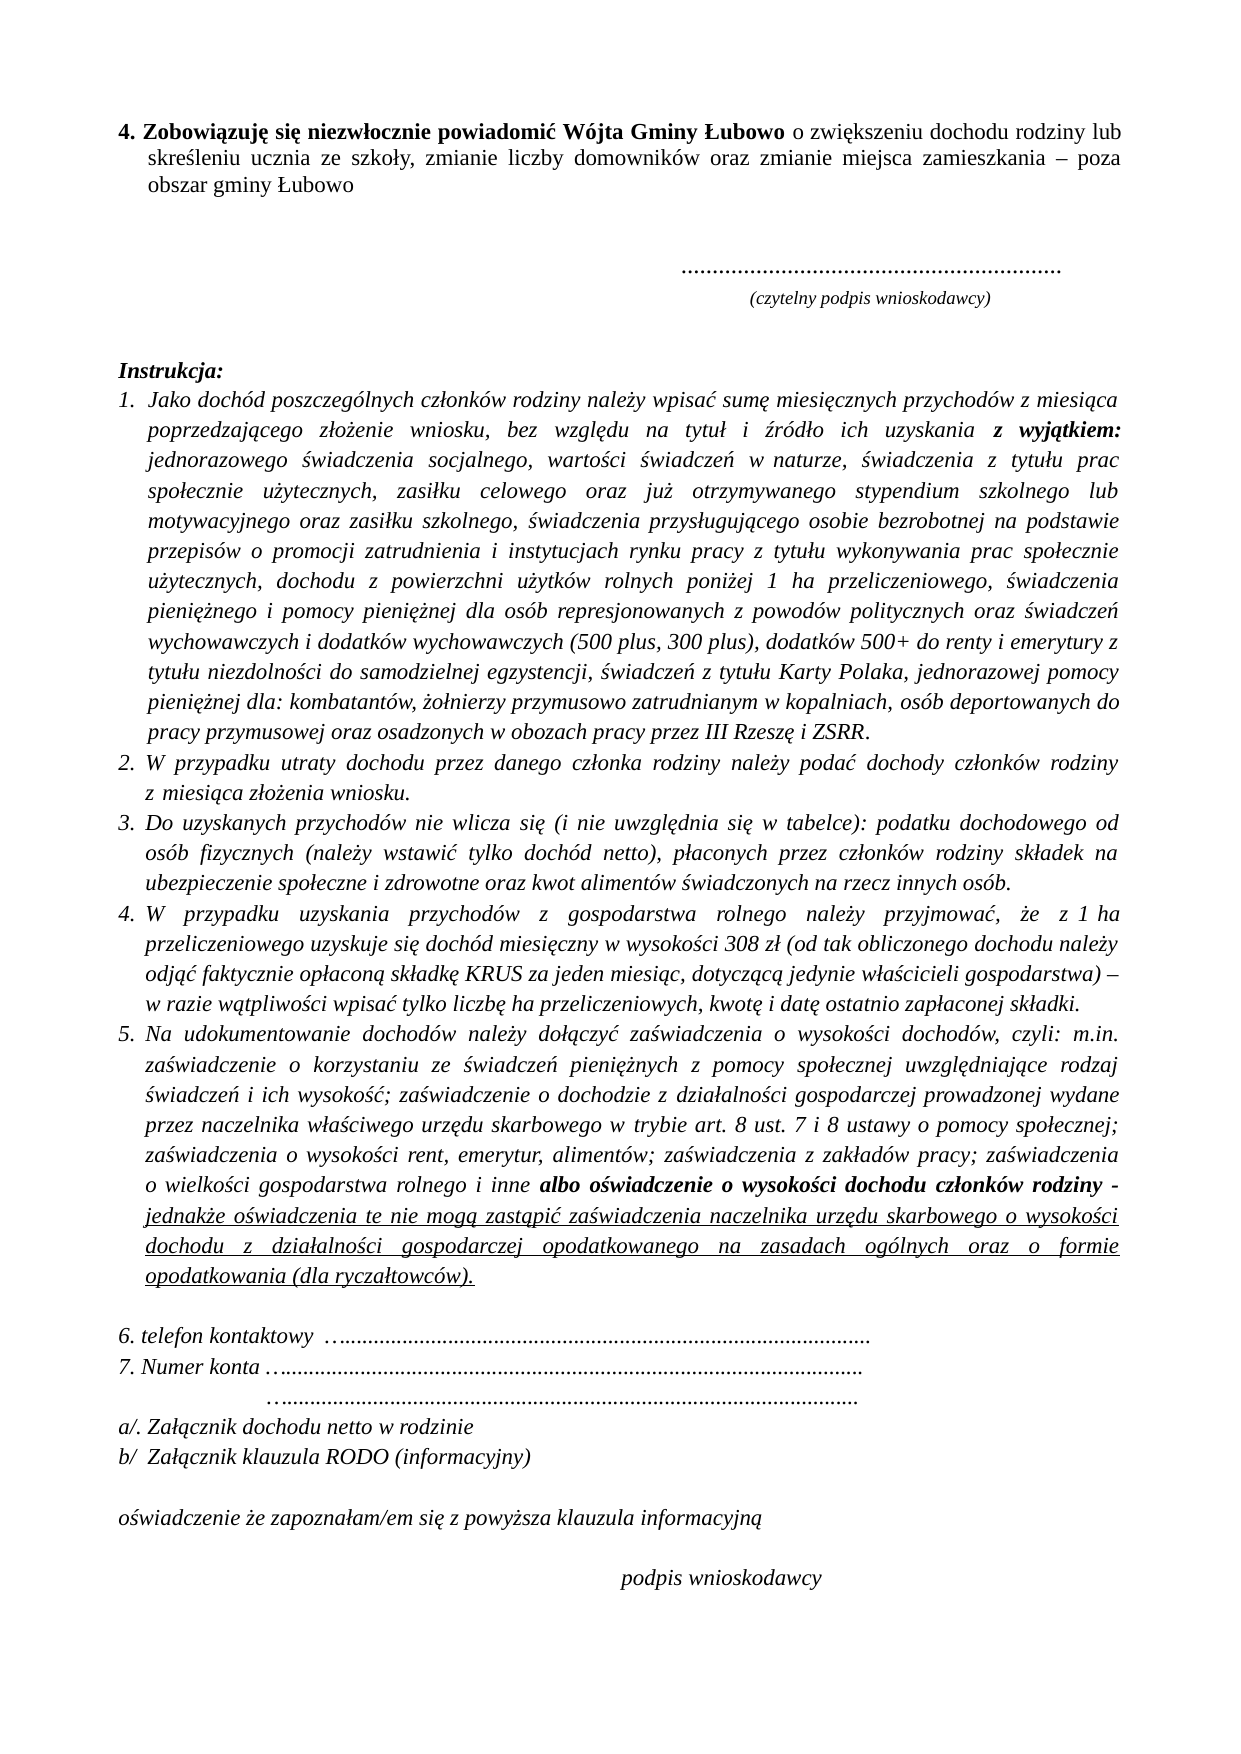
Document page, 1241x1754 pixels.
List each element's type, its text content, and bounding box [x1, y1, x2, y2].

text (czytelny podpis wnioskodawcy) [620, 280, 1122, 311]
text ….................................................................................................... [118, 1383, 1122, 1409]
text 1. Jako dochód poszczególnych członków rodziny należy wpisać sumę miesięcznych przychodów z miesiąca poprzedzającego złożenie wniosku, bez względu na tytuł i źródło ich uzyskania z wyjątkiem: jednorazowego świadczenia socjalnego, wartości świadczeń w naturze, świadczenia z tytułu prac społecznie użytecznych, zasiłku celowego oraz już otrzymywanego stypendium szkolnego lub motywacyjnego oraz zasiłku szkolnego, świadczenia przysługującego osobie bezrobotnej na podstawie przepisów o promocji zatrudnienia i instytucjach rynku pracy z tytułu wykonywania prac społecznie użytecznych, dochodu z powierzchni użytków rolnych poniżej 1 ha przeliczeniowego, świadczenia pieniężnego i pomocy pieniężnej dla osób represjonowanych z powodów politycznych oraz świadczeń wychowawczych i dodatków wychowawczych (500 plus, 300 plus), dodatków 500+ do renty i emerytury z tytułu niezdolności do samodzielnej egzystencji, świadczeń z tytułu Karty Polaka, jednorazowej pomocy pieniężnej dla: kombatantów, żołnierzy przymusowo zatrudnianym w kopalniach, osób deportowanych do pracy przymusowej oraz osadzonych w obozach pracy przez III Rzeszę i ZSRR. [118, 386, 1122, 745]
text 3. Do uzyskanych przychodów nie wlicza się (i nie uwzględnia się w tabelce): podatku dochodowego od osób fizycznych (należy wstawić tylko dochód netto), płaconych przez członków rodziny składek na ubezpieczenie społeczne i zdrowotne oraz kwot alimentów świadczonych na rzecz innych osób. [118, 809, 1122, 896]
text podpis wnioskodawcy [118, 1564, 1122, 1591]
text 4. Zobowiązuję się niezwłocznie powiadomić Wójta Gminy Łubowo o zwiększeniu dochodu rodziny lub skreśleniu ucznia ze szkoły, zmianie liczby domowników oraz zmianie miejsca zamieszkania – poza obszar gminy Łubowo [118, 118, 1122, 197]
text 2. W przypadku utraty dochodu przez danego członka rodziny należy podać dochody członków rodziny z miesiąca złożenia wniosku. [118, 748, 1122, 805]
text 5. Na udokumentowanie dochodów należy dołączyć zaświadczenia o wysokości dochodów, czyli: m.in. zaświadczenie o korzystaniu ze świadczeń pieniężnych z pomocy społecznej uwzględniające rodzaj świadczeń i ich wysokość; zaświadczenie o dochodzie z działalności gospodarczej prowadzonej wydane przez naczelnika właściwego urzędu skarbowego w trybie art. 8 ust. 7 i 8 ustawy o pomocy społecznej; zaświadczenia o wysokości rent, emerytur, alimentów; zaświadczenia z zakładów pracy; zaświadczenia o wielkości gospodarstwa rolnego i inne albo oświadczenie o wysokości dochodu członków rodziny - jednakże oświadczenia te nie mogą zastąpić zaświadczenia naczelnika urzędu skarbowego o wysokości dochodu z działalności gospodarczej opodatkowanego na zasadach ogólnych oraz o formie opodatkowania (dla ryczałtowców). [118, 1020, 1122, 1288]
text b/ Załącznik klauzula RODO (informacyjny) [118, 1443, 1122, 1470]
text 7. Numer konta …..................................................................................................... [118, 1353, 1122, 1379]
text 6. telefon kontaktowy …............................................................................................ [118, 1322, 1122, 1349]
text ............................................................. [620, 248, 1122, 280]
text a/. Załącznik dochodu netto w rodzinie [118, 1413, 1122, 1439]
text Instrukcja: [118, 348, 1122, 386]
text 4. W przypadku uzyskania przychodów z gospodarstwa rolnego należy przyjmować, że z 1 ha przeliczeniowego uzyskuje się dochód miesięczny w wysokości 308 zł (od tak obliczonego dochodu należy odjąć faktycznie opłaconą składkę KRUS za jeden miesiąc, dotyczącą jedynie właścicieli gospodarstwa) – w razie wątpliwości wpisać tylko liczbę ha przeliczeniowych, kwotę i datę ostatnio zapłaconej składki. [118, 899, 1122, 1017]
text oświadczenie że zapoznałam/em się z powyższa klauzula informacyjną [118, 1504, 1122, 1530]
